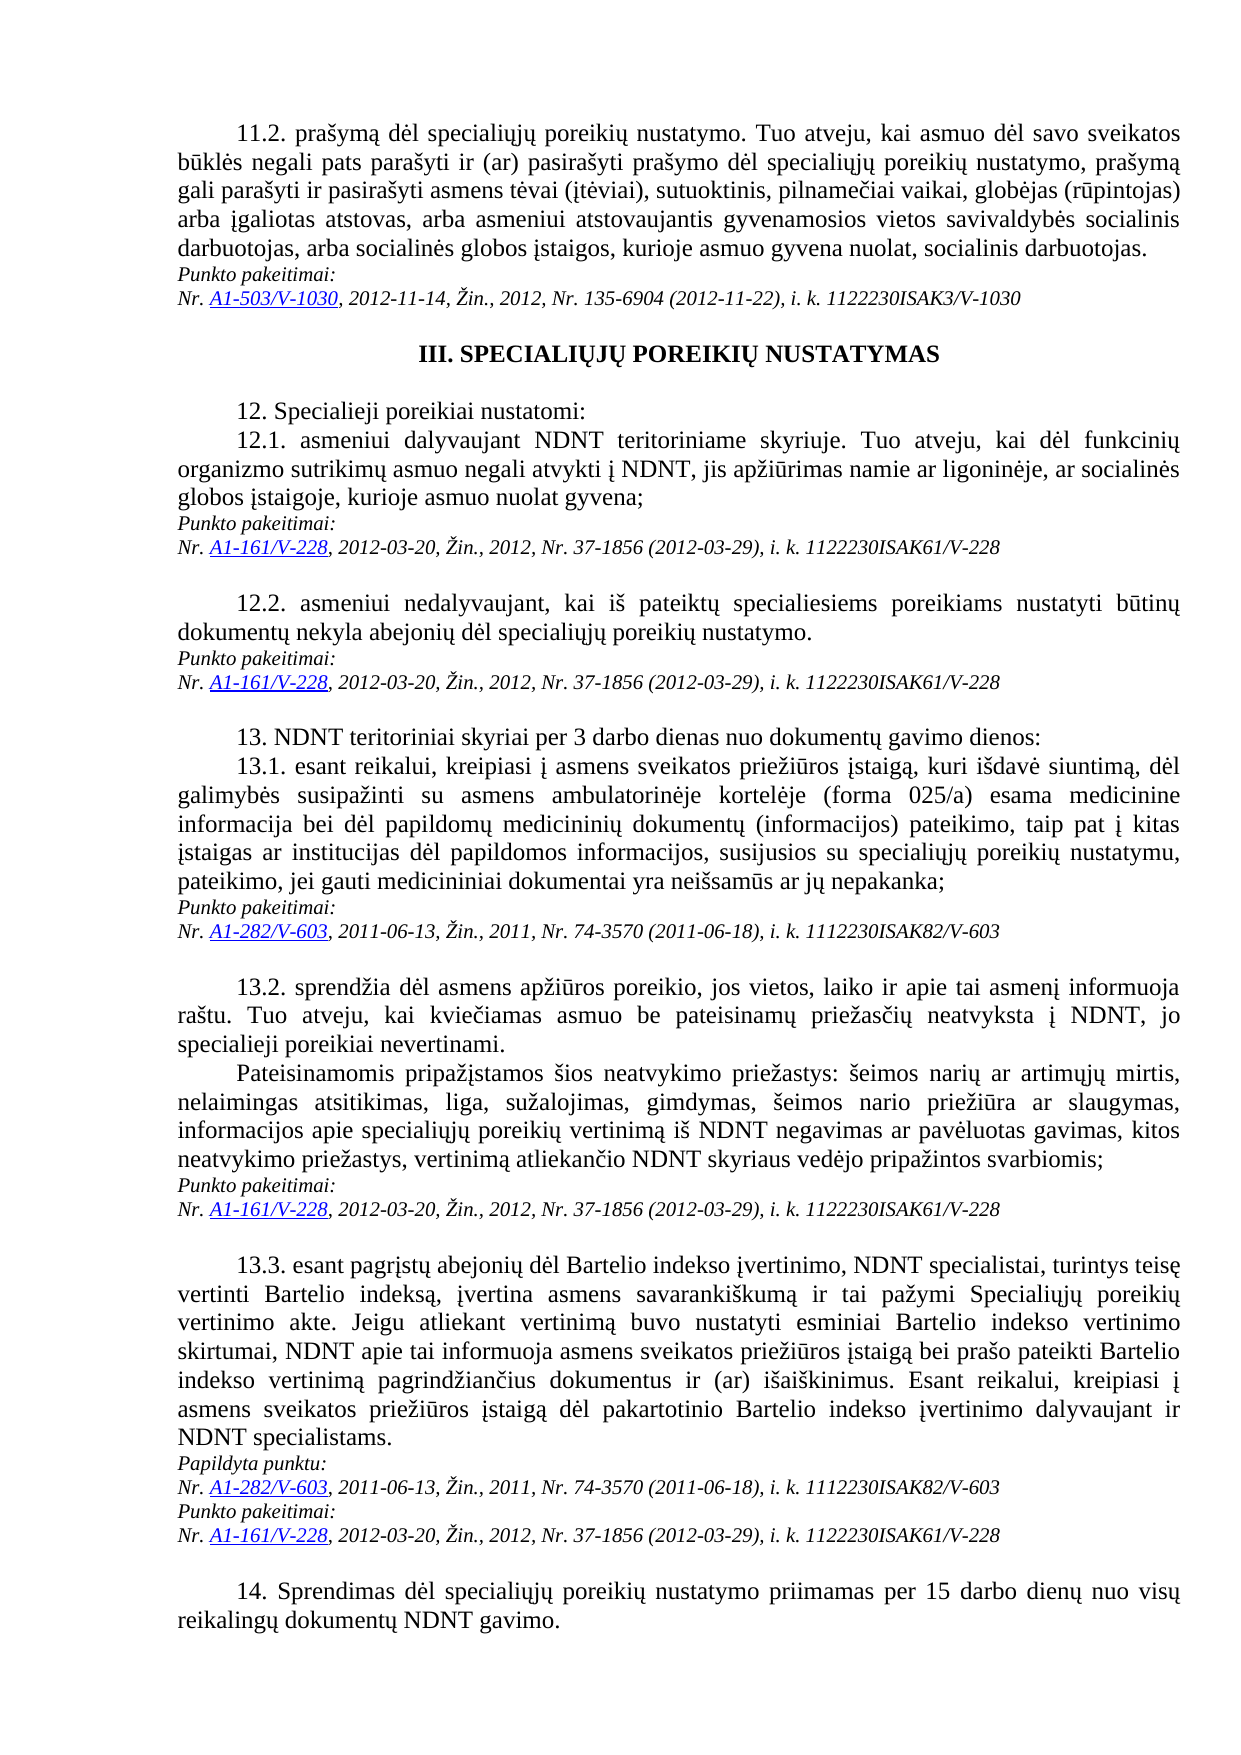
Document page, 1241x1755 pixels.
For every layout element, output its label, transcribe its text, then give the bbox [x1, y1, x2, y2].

text 13.1. esant reikalui, kreipiasi į asmens sveikatos priežiūros įstaigą, kuri išdavė siuntimą, dėl galimybės susipažinti su asmens ambulatorinėje kortelėje (forma 025/a) esama medicinine informacija bei dėl papildomų medicininių dokumentų (informacijos) pateikimo, taip pat į kitas įstaigas ar institucijas dėl papildomos informacijos, susijusios su specialiųjų poreikių nustatymu, pateikimo, jei gauti medicininiai dokumentai yra neišsamūs ar jų nepakanka; [177, 751, 1181, 895]
text Nr. A1-282/V-603, 2011-06-13, Žin., 2011, Nr. 74-3570 (2011-06-18), i. k. 1112230ISAK82/V-603 [177, 1475, 1181, 1499]
text Nr. A1-161/V-228, 2012-03-20, Žin., 2012, Nr. 37-1856 (2012-03-29), i. k. 1122230ISAK61/V-228 [177, 1197, 1181, 1221]
text Nr. A1-161/V-228, 2012-03-20, Žin., 2012, Nr. 37-1856 (2012-03-29), i. k. 1122230ISAK61/V-228 [177, 535, 1181, 559]
text 13.3. esant pagrįstų abejonių dėl Bartelio indekso įvertinimo, NDNT specialistai, turintys teisę vertinti Bartelio indeksą, įvertina asmens savarankiškumą ir tai pažymi Specialiųjų poreikių vertinimo akte. Jeigu atliekant vertinimą buvo nustatyti esminiai Bartelio indekso vertinimo skirtumai, NDNT apie tai informuoja asmens sveikatos priežiūros įstaigą bei prašo pateikti Bartelio indekso vertinimą pagrindžiančius dokumentus ir (ar) išaiškinimus. Esant reikalui, kreipiasi į asmens sveikatos priežiūros įstaigą dėl pakartotinio Bartelio indekso įvertinimo dalyvaujant ir NDNT specialistams. [177, 1250, 1181, 1451]
text Nr. A1-503/V-1030, 2012-11-14, Žin., 2012, Nr. 135-6904 (2012-11-22), i. k. 1122230ISAK3/V-1030 [177, 286, 1181, 310]
text Papildyta punktu: [177, 1451, 1181, 1475]
text Punkto pakeitimai: [177, 1499, 1181, 1523]
text Pateisinamomis pripažįstamos šios neatvykimo priežastys: šeimos narių ar artimųjų mirtis, nelaimingas atsitikimas, liga, sužalojimas, gimdymas, šeimos nario priežiūra ar slaugymas, informacijos apie specialiųjų poreikių vertinimą iš NDNT negavimas ar pavėluotas gavimas, kitos neatvykimo priežastys, vertinimą atliekančio NDNT skyriaus vedėjo pripažintos svarbiomis; [177, 1058, 1181, 1173]
text Punkto pakeitimai: [177, 895, 1181, 919]
text 13. NDNT teritoriniai skyriai per 3 darbo dienas nuo dokumentų gavimo dienos: [177, 722, 1181, 751]
text Punkto pakeitimai: [177, 646, 1181, 670]
text Nr. A1-282/V-603, 2011-06-13, Žin., 2011, Nr. 74-3570 (2011-06-18), i. k. 1112230ISAK82/V-603 [177, 919, 1181, 943]
text 11.2. prašymą dėl specialiųjų poreikių nustatymo. Tuo atveju, kai asmuo dėl savo sveikatos būklės negali pats parašyti ir (ar) pasirašyti prašymo dėl specialiųjų poreikių nustatymo, prašymą gali parašyti ir pasirašyti asmens tėvai (įtėviai), sutuoktinis, pilnamečiai vaikai, globėjas (rūpintojas) arba įgaliotas atstovas, arba asmeniui atstovaujantis gyvenamosios vietos savivaldybės socialinis darbuotojas, arba socialinės globos įstaigos, kurioje asmuo gyvena nuolat, socialinis darbuotojas. [177, 118, 1181, 262]
text 12. Specialieji poreikiai nustatomi: [177, 396, 1181, 425]
text 14. Sprendimas dėl specialiųjų poreikių nustatymo priimamas per 15 darbo dienų nuo visų reikalingų dokumentų NDNT gavimo. [177, 1576, 1181, 1634]
text 13.2. sprendžia dėl asmens apžiūros poreikio, jos vietos, laiko ir apie tai asmenį informuoja raštu. Tuo atveju, kai kviečiamas asmuo be pateisinamų priežasčių neatvyksta į NDNT, jo specialieji poreikiai nevertinami. [177, 972, 1181, 1058]
text 12.2. asmeniui nedalyvaujant, kai iš pateiktų specialiesiems poreikiams nustatyti būtinų dokumentų nekyla abejonių dėl specialiųjų poreikių nustatymo. [177, 588, 1181, 646]
text Nr. A1-161/V-228, 2012-03-20, Žin., 2012, Nr. 37-1856 (2012-03-29), i. k. 1122230ISAK61/V-228 [177, 670, 1181, 694]
text Punkto pakeitimai: [177, 511, 1181, 535]
text III. SPECIALIŲJŲ POREIKIŲ NUSTATYMAS [177, 339, 1181, 367]
text Punkto pakeitimai: [177, 262, 1181, 286]
text Nr. A1-161/V-228, 2012-03-20, Žin., 2012, Nr. 37-1856 (2012-03-29), i. k. 1122230ISAK61/V-228 [177, 1523, 1181, 1547]
text Punkto pakeitimai: [177, 1173, 1181, 1197]
text 12.1. asmeniui dalyvaujant NDNT teritoriniame skyriuje. Tuo atveju, kai dėl funkcinių organizmo sutrikimų asmuo negali atvykti į NDNT, jis apžiūrimas namie ar ligoninėje, ar socialinės globos įstaigoje, kurioje asmuo nuolat gyvena; [177, 425, 1181, 511]
